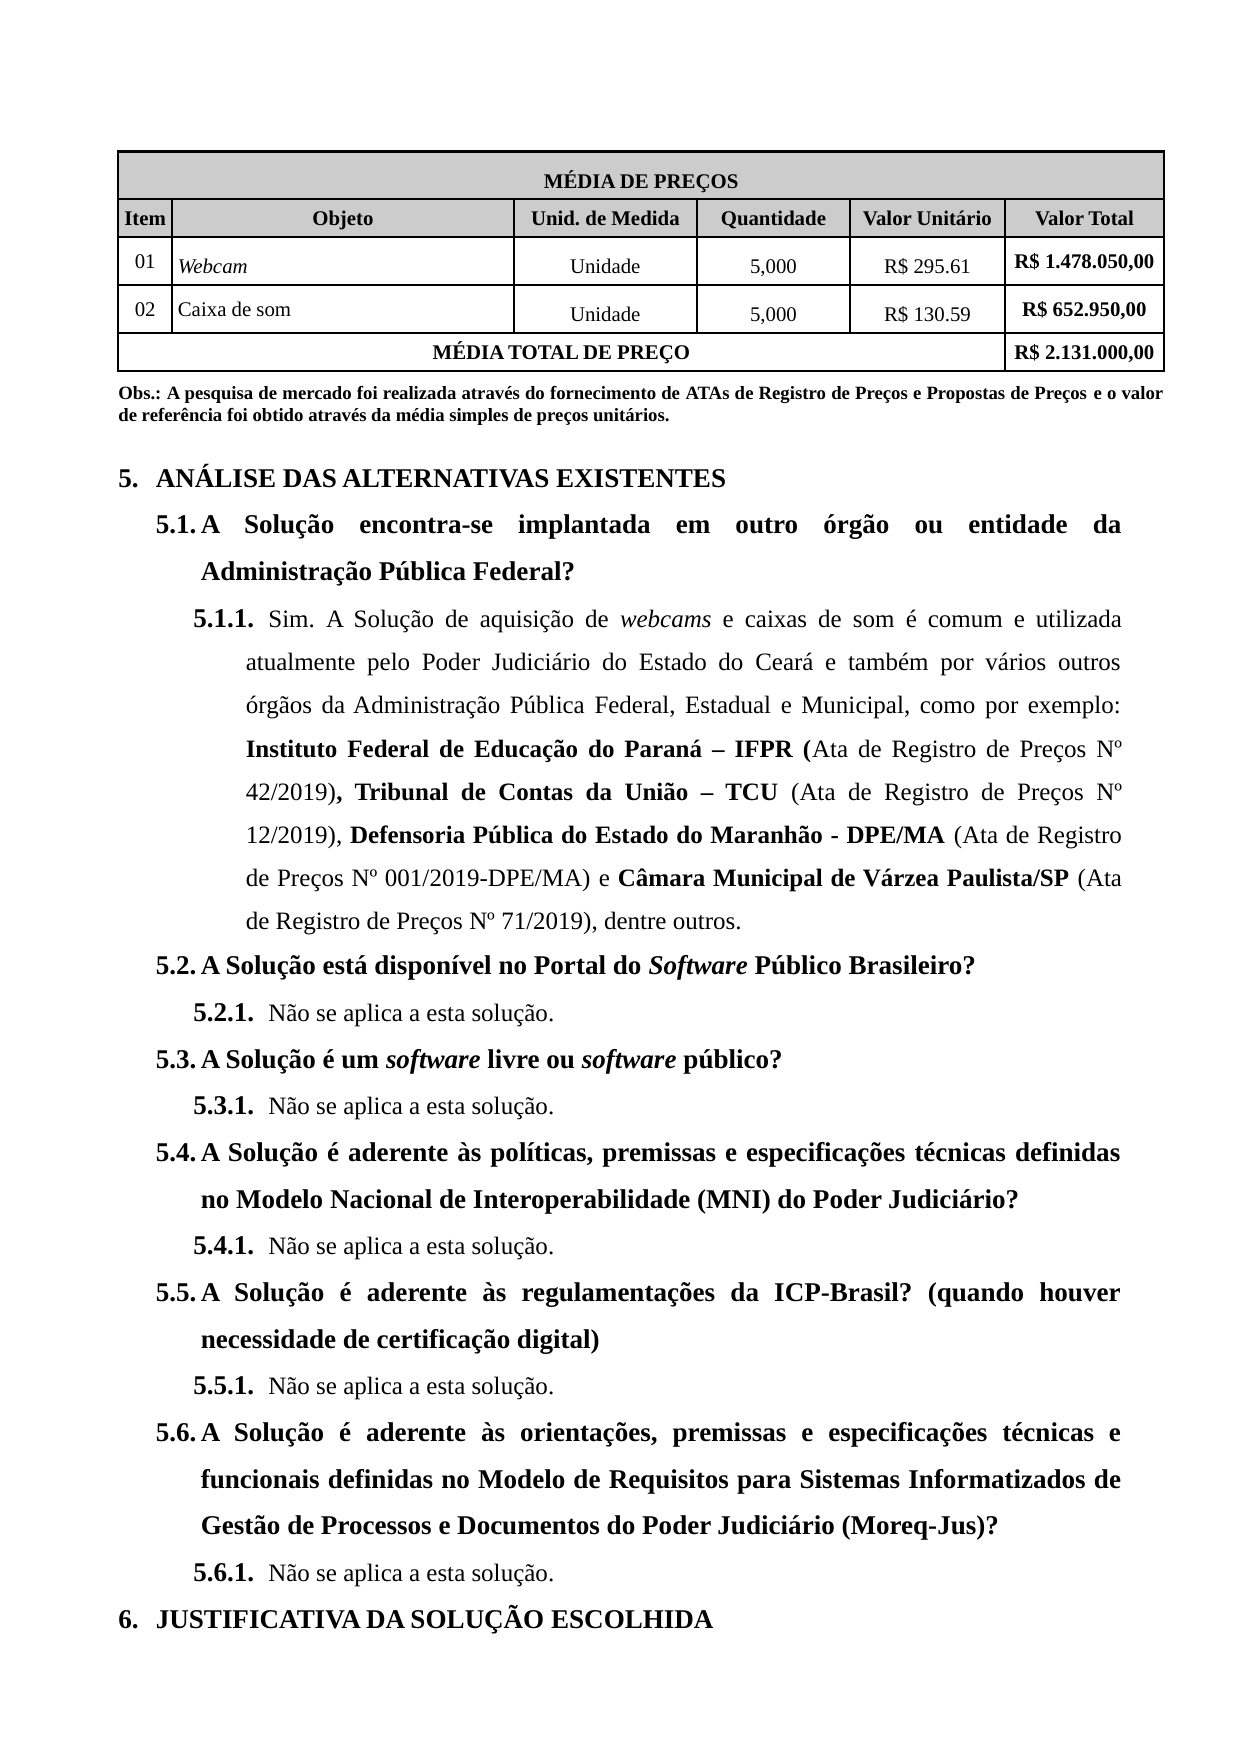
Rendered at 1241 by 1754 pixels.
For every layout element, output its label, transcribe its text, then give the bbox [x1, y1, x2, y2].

list A Solução está disponível no Portal do Software Público Brasileiro? [156, 949, 1122, 981]
list Não se aplica a esta solução. [193, 996, 1122, 1027]
table_cell R$ 295,61 [851, 238, 1004, 284]
table_cell Webcam [173, 238, 513, 284]
list A Solução é um software livre ou software público? [156, 1043, 1122, 1074]
table_cell 5.000 [698, 238, 849, 284]
table_cell R$ 1.478.050,00 [1006, 238, 1163, 284]
list JUSTIFICATIVA DA SOLUÇÃO ESCOLHIDA [118, 1603, 1122, 1634]
list A Solução é aderente às regulamentações da ICP-Brasil? (quando houver necessidade de certificação digital) [156, 1276, 1122, 1354]
table_cell Valor Total [1006, 200, 1163, 236]
table_cell 02 [119, 286, 171, 332]
table_cell R$ 2.131.000,00 [1006, 334, 1163, 369]
list ANÁLISE DAS ALTERNATIVAS EXISTENTES [118, 462, 1122, 493]
table_cell Unid. de Medida [515, 200, 696, 236]
table_cell Valor Unitário [851, 200, 1004, 236]
table_cell Objeto [173, 200, 513, 236]
list A Solução é aderente às políticas, premissas e especificações técnicas definidas no Modelo Nacional de Interoperabilidade (MNI) do Poder Judiciário? [156, 1136, 1122, 1214]
table_cell Item [119, 200, 171, 236]
list Não se aplica a esta solução. [193, 1556, 1122, 1587]
list Não se aplica a esta solução. [193, 1089, 1122, 1121]
table_header MÉDIA DE PREÇOS [119, 153, 1163, 198]
list A Solução encontra-se implantada em outro órgão ou entidade da Administração Pública Federal? [156, 509, 1122, 586]
list Não se aplica a esta solução. [193, 1369, 1122, 1401]
table_cell R$ 652.950,00 [1006, 286, 1163, 332]
list A Solução é aderente às orientações, premissas e especificações técnicas e funcionais definidas no Modelo de Requisitos para Sistemas Informatizados de Gestão de Processos e Documentos do Poder Judiciário (Moreq-Jus)? [156, 1416, 1122, 1541]
table_cell Quantidade [698, 200, 849, 236]
list Sim. A Solução de aquisição de webcams e caixas de som é comum e utilizada atualmente pelo Poder Judiciário do Estado do Ceará e também por vários outros órgãos da Administração Pública Federal, Estadual e Municipal, como por exemplo: Instituto Federal de Educação do Paraná – IFPR (Ata de Registro de Preços Nº 42/2019), Tribunal de Contas da União – TCU (Ata de Registro de Preços Nº 12/2019), Defensoria Pública do Estado do Maranhão - DPE/MA (Ata de Registro de Preços Nº 001/2019-DPE/MA) e Câmara Municipal de Várzea Paulista/SP (Ata de Registro de Preços Nº 71/2019), dentre outros. [193, 602, 1122, 935]
table_cell MÉDIA TOTAL DE PREÇO [119, 334, 1004, 369]
text Obs.: A pesquisa de mercado foi realizada através do fornecimento de ATAs de Registro de Preços e Propostas de Preços e o valor de referência foi obtido através da média simples de preços unitários. [118, 382, 1163, 425]
table_cell R$ 130,59 [851, 286, 1004, 332]
table_cell Unidade [515, 238, 696, 284]
table_cell Caixa de som [173, 286, 513, 332]
list Não se aplica a esta solução. [193, 1229, 1122, 1261]
table_cell 5.000 [698, 286, 849, 332]
table_cell 01 [119, 238, 171, 284]
table_cell Unidade [515, 286, 696, 332]
